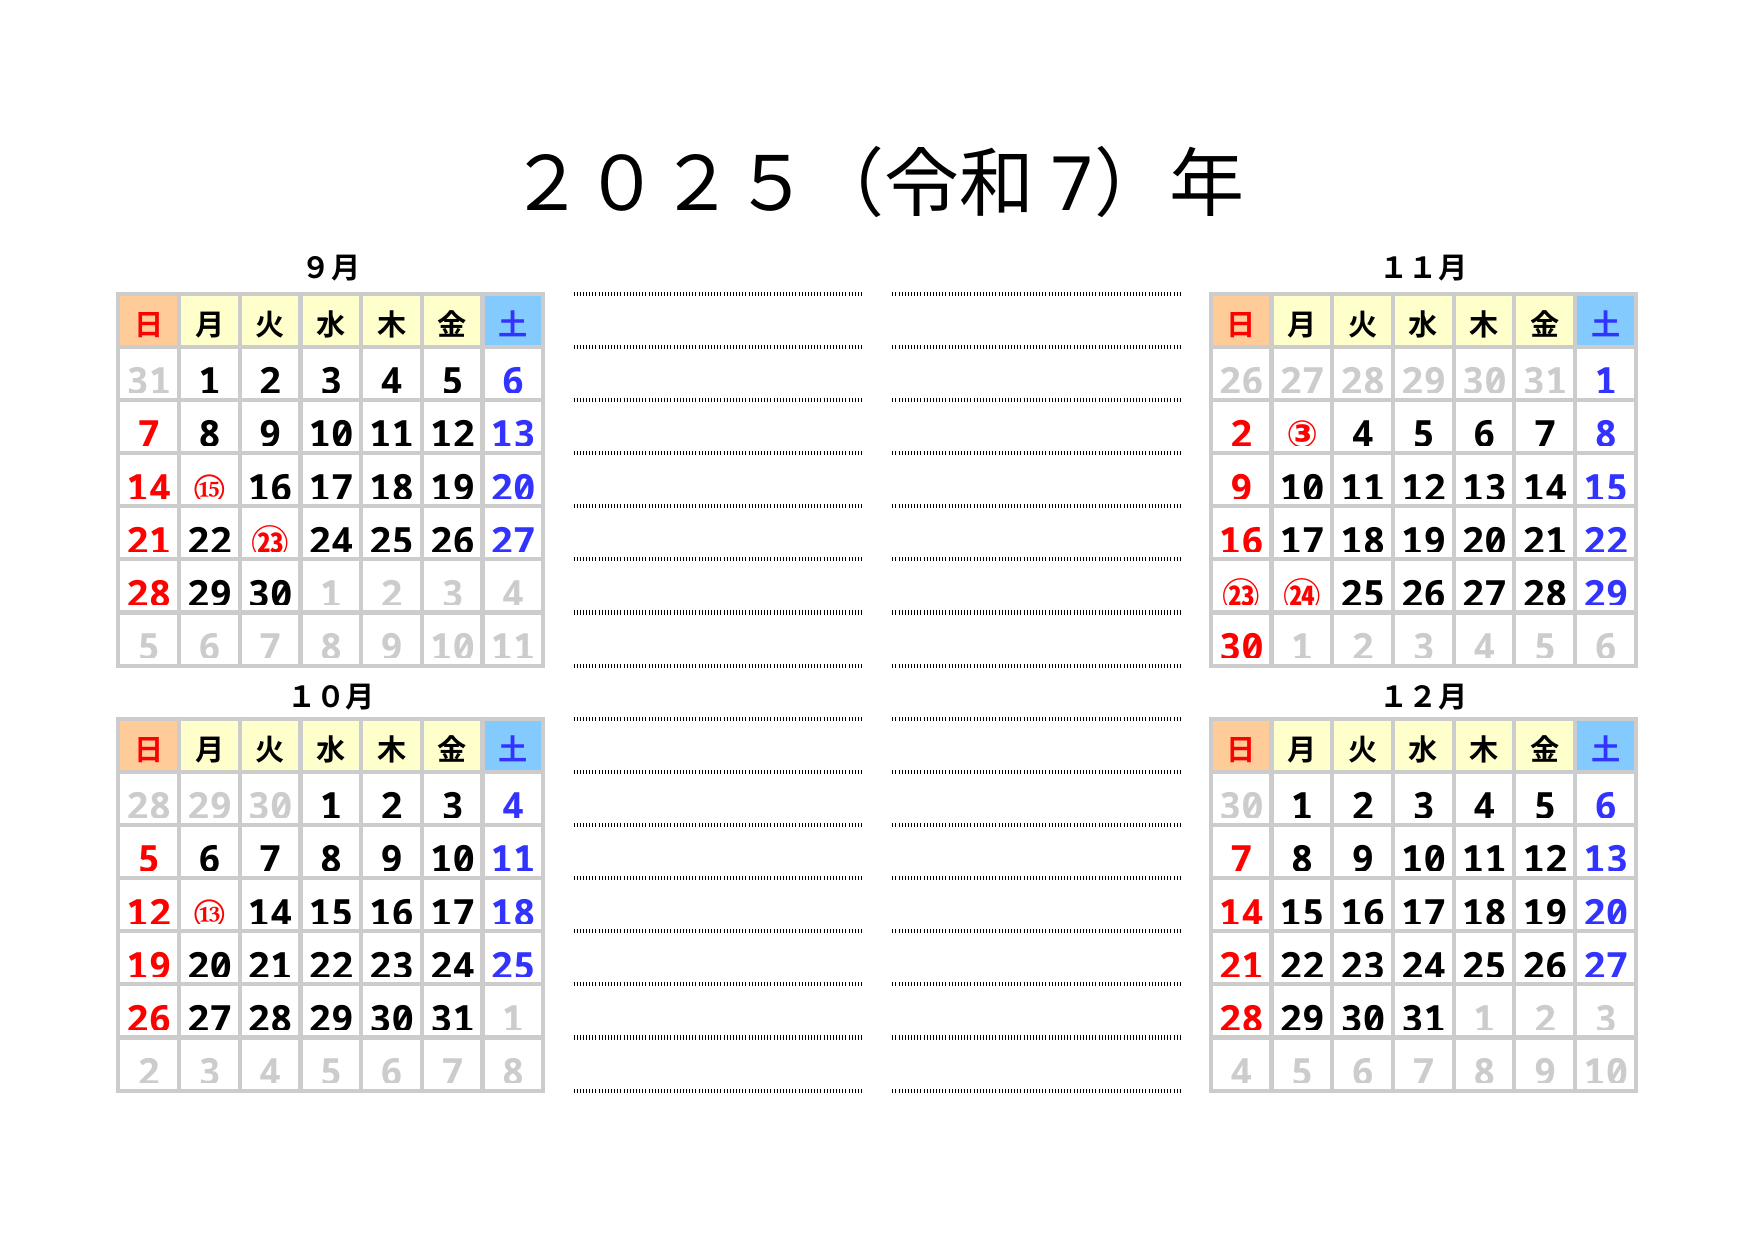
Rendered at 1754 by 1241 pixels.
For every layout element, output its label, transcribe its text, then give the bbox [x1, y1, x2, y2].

table_cell 29 [1395, 349, 1452, 398]
table_cell 1 [1274, 615, 1330, 663]
table_cell 13 [485, 402, 541, 451]
table_cell 6 [1577, 774, 1634, 823]
table_cell 4 [242, 1040, 298, 1088]
table_cell [545, 451, 573, 504]
table_cell 木 [1456, 721, 1512, 770]
table_cell [545, 770, 573, 823]
table_cell 12 [1516, 827, 1573, 876]
table_cell [574, 239, 862, 292]
table_cell 8 [303, 827, 359, 876]
table_cell [892, 876, 1182, 929]
table_cell 30 [1213, 774, 1269, 823]
table_cell 27 [1577, 933, 1634, 982]
table_cell [574, 1035, 862, 1088]
table_cell 22 [1274, 933, 1330, 982]
table_cell [862, 451, 892, 504]
table_cell 6 [363, 1040, 420, 1088]
table_cell [862, 823, 892, 876]
table_cell [574, 451, 862, 504]
table_cell 木 [363, 296, 420, 345]
table_cell 3 [1395, 615, 1452, 663]
table_cell 26 [1213, 349, 1269, 398]
table_cell 18 [1456, 880, 1512, 929]
table_cell 日 [1213, 721, 1269, 770]
table_cell 10 [1577, 1040, 1634, 1088]
table_cell [574, 717, 862, 770]
table_cell 土 [1577, 296, 1634, 345]
table_cell 4 [1213, 1040, 1269, 1088]
table_cell 5 [120, 827, 177, 876]
table_cell 7 [1213, 827, 1269, 876]
table_cell 4 [1334, 402, 1391, 451]
table_cell 29 [1274, 986, 1330, 1035]
table_cell 24 [303, 508, 359, 557]
table_cell [1182, 982, 1209, 1035]
table_cell 7 [424, 1040, 480, 1088]
table_cell [545, 876, 573, 929]
table_cell 8 [1456, 1040, 1512, 1088]
table_cell 26 [120, 986, 177, 1035]
table_cell [892, 610, 1182, 663]
table_cell 月 [181, 296, 238, 345]
table_cell 9 [1516, 1040, 1573, 1088]
table_cell [862, 770, 892, 823]
table_cell 5 [1516, 774, 1573, 823]
table_cell 14 [242, 880, 298, 929]
table_cell 17 [1274, 508, 1330, 557]
table_cell 21 [242, 933, 298, 982]
table_cell 日 [120, 721, 177, 770]
table_cell 22 [303, 933, 359, 982]
table_cell 8 [1274, 827, 1330, 876]
table_cell 9 [1213, 455, 1269, 504]
table_cell 16 [363, 880, 420, 929]
table_cell 3 [424, 774, 480, 823]
table_cell [545, 929, 573, 982]
table_cell 23 [363, 933, 420, 982]
table_cell 4 [1456, 774, 1512, 823]
table_cell 13 [1456, 455, 1512, 504]
table_cell [892, 292, 1182, 345]
table_cell 9 [1334, 827, 1391, 876]
table_cell 6 [1456, 402, 1512, 451]
table_cell [1182, 1035, 1209, 1088]
table_cell 30 [1334, 986, 1391, 1035]
table_cell [574, 876, 862, 929]
table_cell [545, 1035, 573, 1088]
table_cell [574, 823, 862, 876]
table_cell 8 [181, 402, 238, 451]
table_cell 31 [1516, 349, 1573, 398]
table_cell ⑬ [181, 880, 238, 929]
table_cell 25 [485, 933, 541, 982]
table_cell 31 [120, 349, 177, 398]
table_cell 6 [181, 827, 238, 876]
table_cell [1182, 504, 1209, 557]
table_cell [892, 982, 1182, 1035]
table_cell 18 [363, 455, 420, 504]
table_cell [545, 982, 573, 1035]
table_cell 土 [485, 721, 541, 770]
table_cell 30 [363, 986, 420, 1035]
table_cell 19 [424, 455, 480, 504]
table_cell 1 [181, 349, 238, 398]
table_cell [862, 292, 892, 345]
table_cell 10 [424, 615, 480, 663]
table_cell [1182, 876, 1209, 929]
table_cell [574, 664, 862, 717]
table_cell 金 [424, 721, 480, 770]
table_cell 30 [1456, 349, 1512, 398]
table_cell [545, 504, 573, 557]
table_cell 16 [242, 455, 298, 504]
table_cell [1182, 929, 1209, 982]
table_cell 5 [120, 615, 177, 663]
table_cell 16 [1334, 880, 1391, 929]
table_cell 12 [424, 402, 480, 451]
table_cell 6 [485, 349, 541, 398]
table_cell [1182, 664, 1211, 717]
table_cell ⑮ [181, 455, 238, 504]
table_cell [862, 398, 892, 451]
table_cell 22 [181, 508, 238, 557]
table_cell [1182, 610, 1209, 663]
table_cell 日 [1213, 296, 1269, 345]
table_cell [574, 557, 862, 610]
table_cell 29 [181, 561, 238, 610]
table_cell 31 [424, 986, 480, 1035]
table_cell [1182, 770, 1209, 823]
table_cell 21 [120, 508, 177, 557]
table_cell [1182, 823, 1209, 876]
table_cell [892, 770, 1182, 823]
table_cell 12 [1395, 455, 1452, 504]
table_cell 19 [1516, 880, 1573, 929]
table_cell 20 [485, 455, 541, 504]
table_cell 2 [1516, 986, 1573, 1035]
table_cell [892, 823, 1182, 876]
table_cell 28 [120, 774, 177, 823]
table_cell 10 [1274, 455, 1330, 504]
table_cell [862, 557, 892, 610]
table_cell [1182, 557, 1209, 610]
table_cell [545, 610, 573, 663]
table_cell 11 [1456, 827, 1512, 876]
table_cell 24 [1395, 933, 1452, 982]
table_cell 18 [1334, 508, 1391, 557]
table_cell 水 [303, 721, 359, 770]
table_cell [574, 345, 862, 398]
table_cell [545, 345, 573, 398]
table_cell [1182, 717, 1209, 770]
table_cell 3 [1577, 986, 1634, 1035]
table_cell １１月 [1211, 239, 1636, 292]
table_cell 19 [120, 933, 177, 982]
table_cell 20 [181, 933, 238, 982]
table_cell [892, 717, 1182, 770]
table_cell 3 [1395, 774, 1452, 823]
table_cell [543, 664, 573, 717]
table_cell 金 [1516, 296, 1573, 345]
table_cell 17 [424, 880, 480, 929]
table_cell 2 [363, 774, 420, 823]
table_cell 27 [1456, 561, 1512, 610]
table_cell 5 [1395, 402, 1452, 451]
table_cell 5 [424, 349, 480, 398]
table_cell [1182, 451, 1209, 504]
table_cell 1 [303, 774, 359, 823]
table_cell 17 [303, 455, 359, 504]
table_cell [862, 345, 892, 398]
table_cell 木 [363, 721, 420, 770]
table_cell 18 [485, 880, 541, 929]
table_cell [574, 292, 862, 345]
table_cell [862, 876, 892, 929]
table_cell 21 [1213, 933, 1269, 982]
table_cell 25 [1334, 561, 1391, 610]
table_cell 2 [1334, 774, 1391, 823]
table_cell [1182, 239, 1211, 292]
table_cell 2 [1213, 402, 1269, 451]
table_cell 4 [485, 774, 541, 823]
table_cell 28 [1213, 986, 1269, 1035]
table_cell 火 [242, 296, 298, 345]
table_cell 13 [1577, 827, 1634, 876]
table_cell 9 [242, 402, 298, 451]
table_cell 4 [1456, 615, 1512, 663]
table_cell 10 [303, 402, 359, 451]
table_cell 土 [485, 296, 541, 345]
table_cell 8 [485, 1040, 541, 1088]
table_cell [892, 664, 1182, 717]
table_cell １０月 [118, 668, 543, 717]
table_cell １２月 [1211, 668, 1636, 717]
table_cell [892, 398, 1182, 451]
table_cell 火 [1334, 296, 1391, 345]
table_cell [862, 1035, 892, 1088]
table_cell 1 [1456, 986, 1512, 1035]
table_cell ③ [1274, 402, 1330, 451]
table_cell 27 [1274, 349, 1330, 398]
table_cell 10 [1395, 827, 1452, 876]
table_cell 6 [181, 615, 238, 663]
table_cell ９月 [118, 239, 543, 292]
table_cell [574, 398, 862, 451]
table_cell [862, 610, 892, 663]
table_cell 25 [363, 508, 420, 557]
table_cell [1182, 345, 1209, 398]
table_cell 2 [242, 349, 298, 398]
table_cell [545, 398, 573, 451]
table_cell [1182, 292, 1209, 345]
table_cell 5 [1274, 1040, 1330, 1088]
table_cell [892, 1035, 1182, 1088]
table_cell 14 [1516, 455, 1573, 504]
table_cell 15 [1274, 880, 1330, 929]
table_cell 1 [485, 986, 541, 1035]
table_cell [862, 664, 892, 717]
table_cell 30 [242, 561, 298, 610]
table_cell [574, 770, 862, 823]
table_cell 15 [303, 880, 359, 929]
table_cell 火 [242, 721, 298, 770]
table_cell 31 [1395, 986, 1452, 1035]
table_cell 15 [1577, 455, 1634, 504]
table_cell 木 [1456, 296, 1512, 345]
table_cell 8 [1577, 402, 1634, 451]
table_cell 16 [1213, 508, 1269, 557]
table_cell [862, 239, 892, 292]
table_cell 3 [424, 561, 480, 610]
table_cell 30 [242, 774, 298, 823]
table_cell 20 [1456, 508, 1512, 557]
table_cell 22 [1577, 508, 1634, 557]
table_cell [862, 982, 892, 1035]
table_cell [545, 717, 573, 770]
table_header ２０２５（令和7）年 [118, 118, 1636, 238]
table_cell [545, 557, 573, 610]
table_cell 11 [1334, 455, 1391, 504]
table_cell 2 [120, 1040, 177, 1088]
table_cell 7 [1516, 402, 1573, 451]
table_cell 金 [424, 296, 480, 345]
table_cell 29 [303, 986, 359, 1035]
table_cell 水 [1395, 721, 1452, 770]
table_cell 27 [485, 508, 541, 557]
table_cell [543, 239, 573, 292]
table_cell [574, 504, 862, 557]
table_cell 29 [181, 774, 238, 823]
table_cell 4 [485, 561, 541, 610]
table_cell [892, 557, 1182, 610]
table_cell ㉔ [1274, 561, 1330, 610]
table_cell 28 [1516, 561, 1573, 610]
table_cell 水 [303, 296, 359, 345]
table_cell 6 [1577, 615, 1634, 663]
table_cell 6 [1334, 1040, 1391, 1088]
table_cell 土 [1577, 721, 1634, 770]
table_cell [862, 717, 892, 770]
table_cell 9 [363, 827, 420, 876]
table_cell 3 [303, 349, 359, 398]
table_cell 23 [1334, 933, 1391, 982]
table_cell [892, 929, 1182, 982]
table_cell [545, 292, 573, 345]
table_cell 14 [120, 455, 177, 504]
table_cell 日 [120, 296, 177, 345]
table_cell 28 [1334, 349, 1391, 398]
table_cell 火 [1334, 721, 1391, 770]
table_cell 9 [363, 615, 420, 663]
table_cell 25 [1456, 933, 1512, 982]
table_cell 7 [1395, 1040, 1452, 1088]
table_cell [892, 345, 1182, 398]
table_cell [892, 451, 1182, 504]
table_cell 11 [363, 402, 420, 451]
table_cell 19 [1395, 508, 1452, 557]
table_cell 1 [1577, 349, 1634, 398]
table_cell 24 [424, 933, 480, 982]
table_cell 7 [120, 402, 177, 451]
table_cell 水 [1395, 296, 1452, 345]
table_cell 5 [1516, 615, 1573, 663]
table_cell 8 [303, 615, 359, 663]
table_cell 月 [1274, 721, 1330, 770]
table_cell 26 [1395, 561, 1452, 610]
table_cell 7 [242, 615, 298, 663]
table_cell 7 [242, 827, 298, 876]
table_cell [574, 982, 862, 1035]
table_cell 1 [1274, 774, 1330, 823]
table_cell [574, 610, 862, 663]
table_cell 月 [181, 721, 238, 770]
table_cell 金 [1516, 721, 1573, 770]
table_cell [862, 929, 892, 982]
table_cell ㉓ [242, 508, 298, 557]
table_cell 30 [1213, 615, 1269, 663]
table_cell [892, 504, 1182, 557]
table_cell [862, 504, 892, 557]
table_cell 11 [485, 827, 541, 876]
table_cell 28 [242, 986, 298, 1035]
table_cell 21 [1516, 508, 1573, 557]
table_cell [892, 239, 1182, 292]
table_cell 2 [363, 561, 420, 610]
table_cell 27 [181, 986, 238, 1035]
table_cell 4 [363, 349, 420, 398]
table_cell 17 [1395, 880, 1452, 929]
table_cell [574, 929, 862, 982]
table_cell 10 [424, 827, 480, 876]
table_cell 1 [303, 561, 359, 610]
table_cell 5 [303, 1040, 359, 1088]
table_cell [545, 823, 573, 876]
table_cell 29 [1577, 561, 1634, 610]
table_cell 26 [424, 508, 480, 557]
table_cell 28 [120, 561, 177, 610]
table_cell 14 [1213, 880, 1269, 929]
table_cell ㉓ [1213, 561, 1269, 610]
table_cell 月 [1274, 296, 1330, 345]
table_cell [1182, 398, 1209, 451]
table_cell 3 [181, 1040, 238, 1088]
table_cell 12 [120, 880, 177, 929]
table_cell 2 [1334, 615, 1391, 663]
table_cell 11 [485, 615, 541, 663]
table_cell 20 [1577, 880, 1634, 929]
table_cell 26 [1516, 933, 1573, 982]
